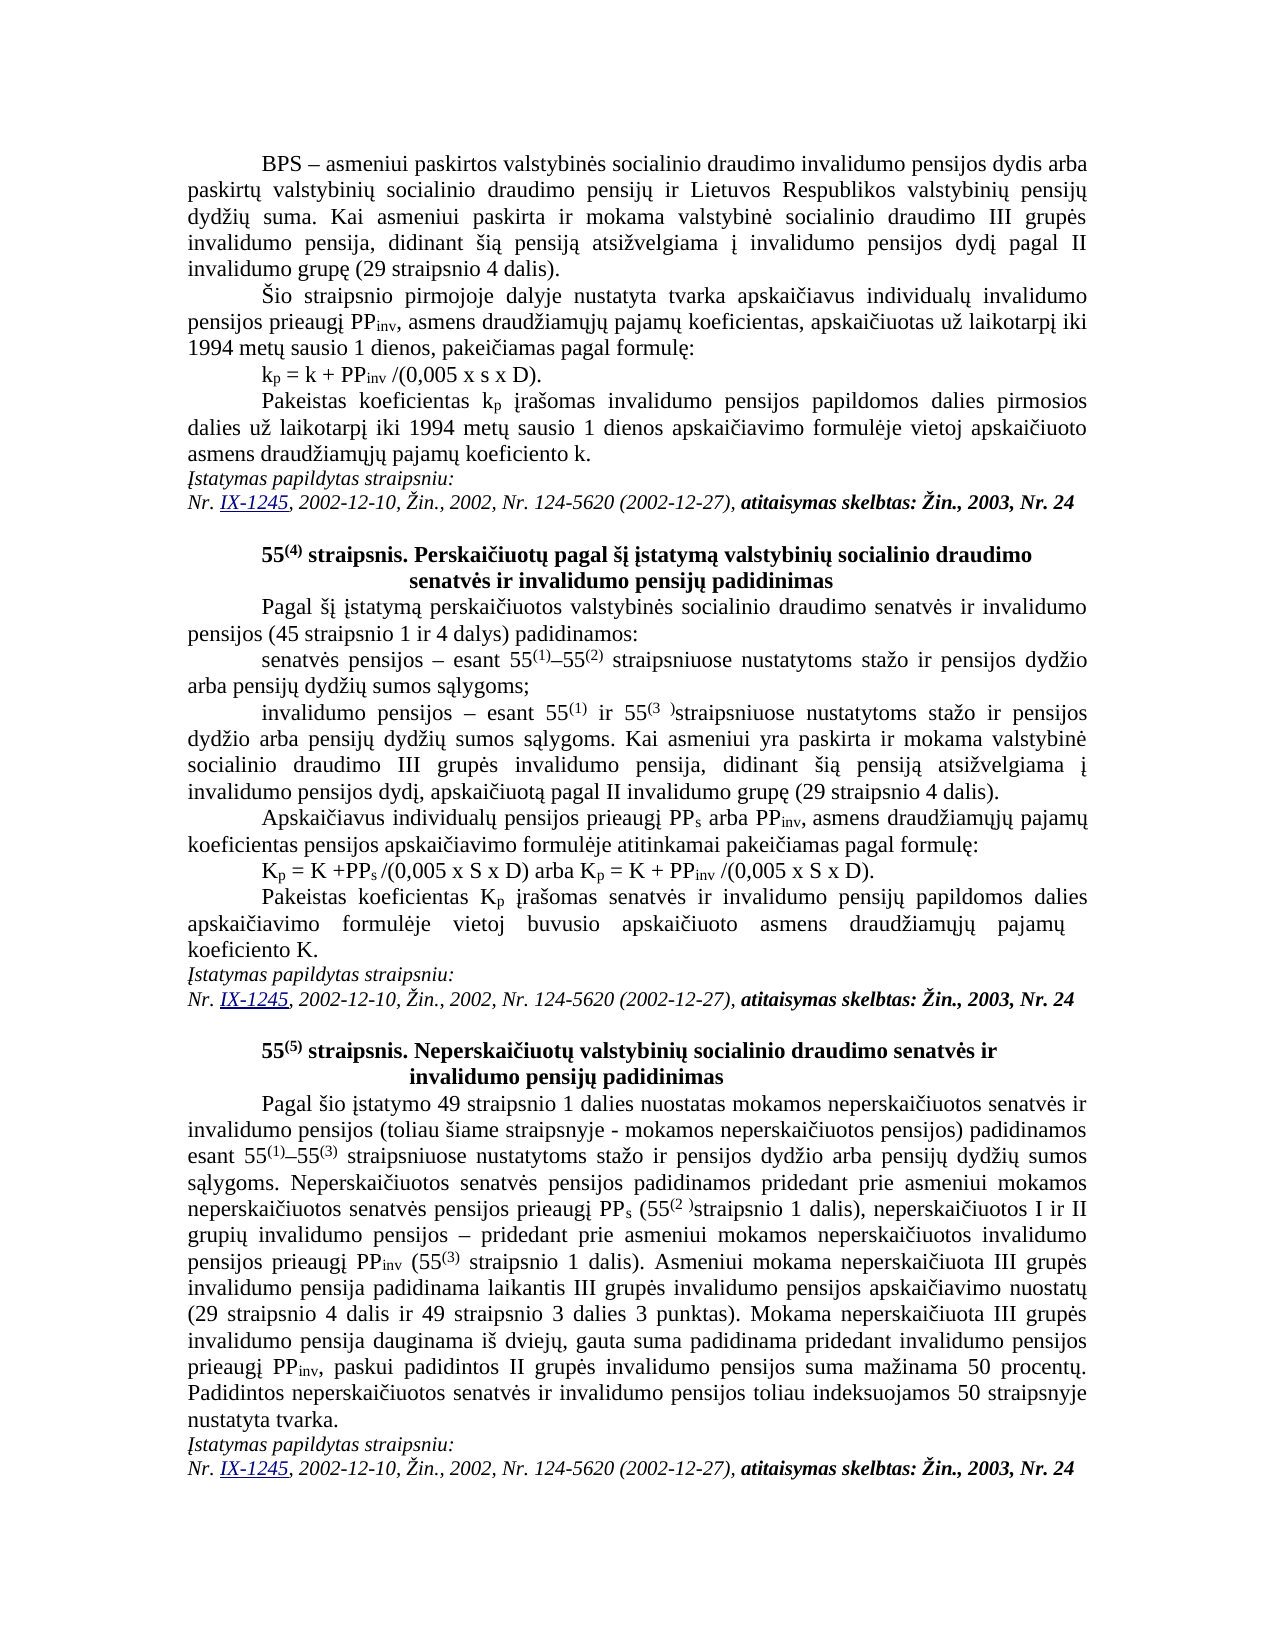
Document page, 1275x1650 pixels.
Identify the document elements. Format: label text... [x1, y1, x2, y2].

text kp = k + PPinv /(0,005 x s x D). [187, 361, 1088, 387]
text Pagal šio įstatymo 49 straipsnio 1 dalies nuostatas mokamos neperskaičiuotos senatvės ir invalidumo pensijos (toliau šiame straipsnyje - mokamos neperskaičiuotos pensijos) padidinamos esant 55(1)–55(3) straipsniuose nustatytoms stažo ir pensijos dydžio arba pensijų dydžių sumos sąlygoms. Neperskaičiuotos senatvės pensijos padidinamos pridedant prie asmeniui mokamos neperskaičiuotos senatvės pensijos prieaugį PPs (55(2 )straipsnio 1 dalis), neperskaičiuotos I ir II grupių invalidumo pensijos – pridedant prie asmeniui mokamos neperskaičiuotos invalidumo pensijos prieaugį PPinv (55(3) straipsnio 1 dalis). Asmeniui mokama neperskaičiuota III grupės invalidumo pensija padidinama laikantis III grupės invalidumo pensijos apskaičiavimo nuostatų (29 straipsnio 4 dalis ir 49 straipsnio 3 dalies 3 punktas). Mokama neperskaičiuota III grupės invalidumo pensija dauginama iš dviejų, gauta suma padidinama pridedant invalidumo pensijos prieaugį PPinv, paskui padidintos II grupės invalidumo pensijos suma mažinama 50 procentų. Padidintos neperskaičiuotos senatvės ir invalidumo pensijos toliau indeksuojamos 50 straipsnyje nustatyta tvarka. [187, 1089, 1088, 1432]
text senatvės ir invalidumo pensijų padidinimas [187, 567, 1088, 593]
text Apskaičiavus individualų pensijos prieaugį PPs arba PPinv, asmens draudžiamųjų pajamų koeficientas pensijos apskaičiavimo formulėje atitinkamai pakeičiamas pagal formulę: [187, 804, 1088, 857]
text Šio straipsnio pirmojoje dalyje nustatyta tvarka apskaičiavus individualų invalidumo pensijos prieaugį PPinv, asmens draudžiamųjų pajamų koeficientas, apskaičiuotas už laikotarpį iki 1994 metų sausio 1 dienos, pakeičiamas pagal formulę: [187, 282, 1088, 361]
text Įstatymas papildytas straipsniu: [187, 962, 1088, 986]
text Nr. IX-1245, 2002-12-10, Žin., 2002, Nr. 124-5620 (2002-12-27), atitaisymas skelbtas: Žin., 2003, Nr. 24 [187, 1456, 1088, 1480]
text Pakeistas koeficientas kp įrašomas invalidumo pensijos papildomos dalies pirmosios dalies už laikotarpį iki 1994 metų sausio 1 dienos apskaičiavimo formulėje vietoj apskaičiuoto asmens draudžiamųjų pajamų koeficiento k. [187, 387, 1088, 466]
text invalidumo pensijos – esant 55(1) ir 55(3 )straipsniuose nustatytoms stažo ir pensijos dydžio arba pensijų dydžių sumos sąlygoms. Kai asmeniui yra paskirta ir mokama valstybinė socialinio draudimo III grupės invalidumo pensija, didinant šią pensiją atsižvelgiama į invalidumo pensijos dydį, apskaičiuotą pagal II invalidumo grupę (29 straipsnio 4 dalis). [187, 699, 1088, 804]
text Kp = K +PPs /(0,005 x S x D) arba Kp = K + PPinv /(0,005 x S x D). [187, 857, 1088, 883]
text Nr. IX-1245, 2002-12-10, Žin., 2002, Nr. 124-5620 (2002-12-27), atitaisymas skelbtas: Žin., 2003, Nr. 24 [187, 986, 1088, 1011]
text Pakeistas koeficientas Kp įrašomas senatvės ir invalidumo pensijų papildomos dalies apskaičiavimo formulėje vietoj buvusio apskaičiuoto asmens draudžiamųjų pajamų koeficiento K. [187, 883, 1088, 962]
text Įstatymas papildytas straipsniu: [187, 1432, 1088, 1456]
text Nr. IX-1245, 2002-12-10, Žin., 2002, Nr. 124-5620 (2002-12-27), atitaisymas skelbtas: Žin., 2003, Nr. 24 [187, 490, 1088, 514]
text invalidumo pensijų padidinimas [187, 1063, 1088, 1089]
text senatvės pensijos – esant 55(1)–55(2) straipsniuose nustatytoms stažo ir pensijos dydžio arba pensijų dydžių sumos sąlygoms; [187, 646, 1088, 699]
text 55(4) straipsnis. Perskaičiuotų pagal šį įstatymą valstybinių socialinio draudimo [187, 541, 1088, 567]
text Pagal šį įstatymą perskaičiuotos valstybinės socialinio draudimo senatvės ir invalidumo pensijos (45 straipsnio 1 ir 4 dalys) padidinamos: [187, 593, 1088, 646]
text Įstatymas papildytas straipsniu: [187, 466, 1088, 490]
text BPS – asmeniui paskirtos valstybinės socialinio draudimo invalidumo pensijos dydis arba paskirtų valstybinių socialinio draudimo pensijų ir Lietuvos Respublikos valstybinių pensijų dydžių suma. Kai asmeniui paskirta ir mokama valstybinė socialinio draudimo III grupės invalidumo pensija, didinant šią pensiją atsižvelgiama į invalidumo pensijos dydį pagal II invalidumo grupę (29 straipsnio 4 dalis). [187, 150, 1088, 282]
text 55(5) straipsnis. Neperskaičiuotų valstybinių socialinio draudimo senatvės ir [187, 1037, 1088, 1063]
